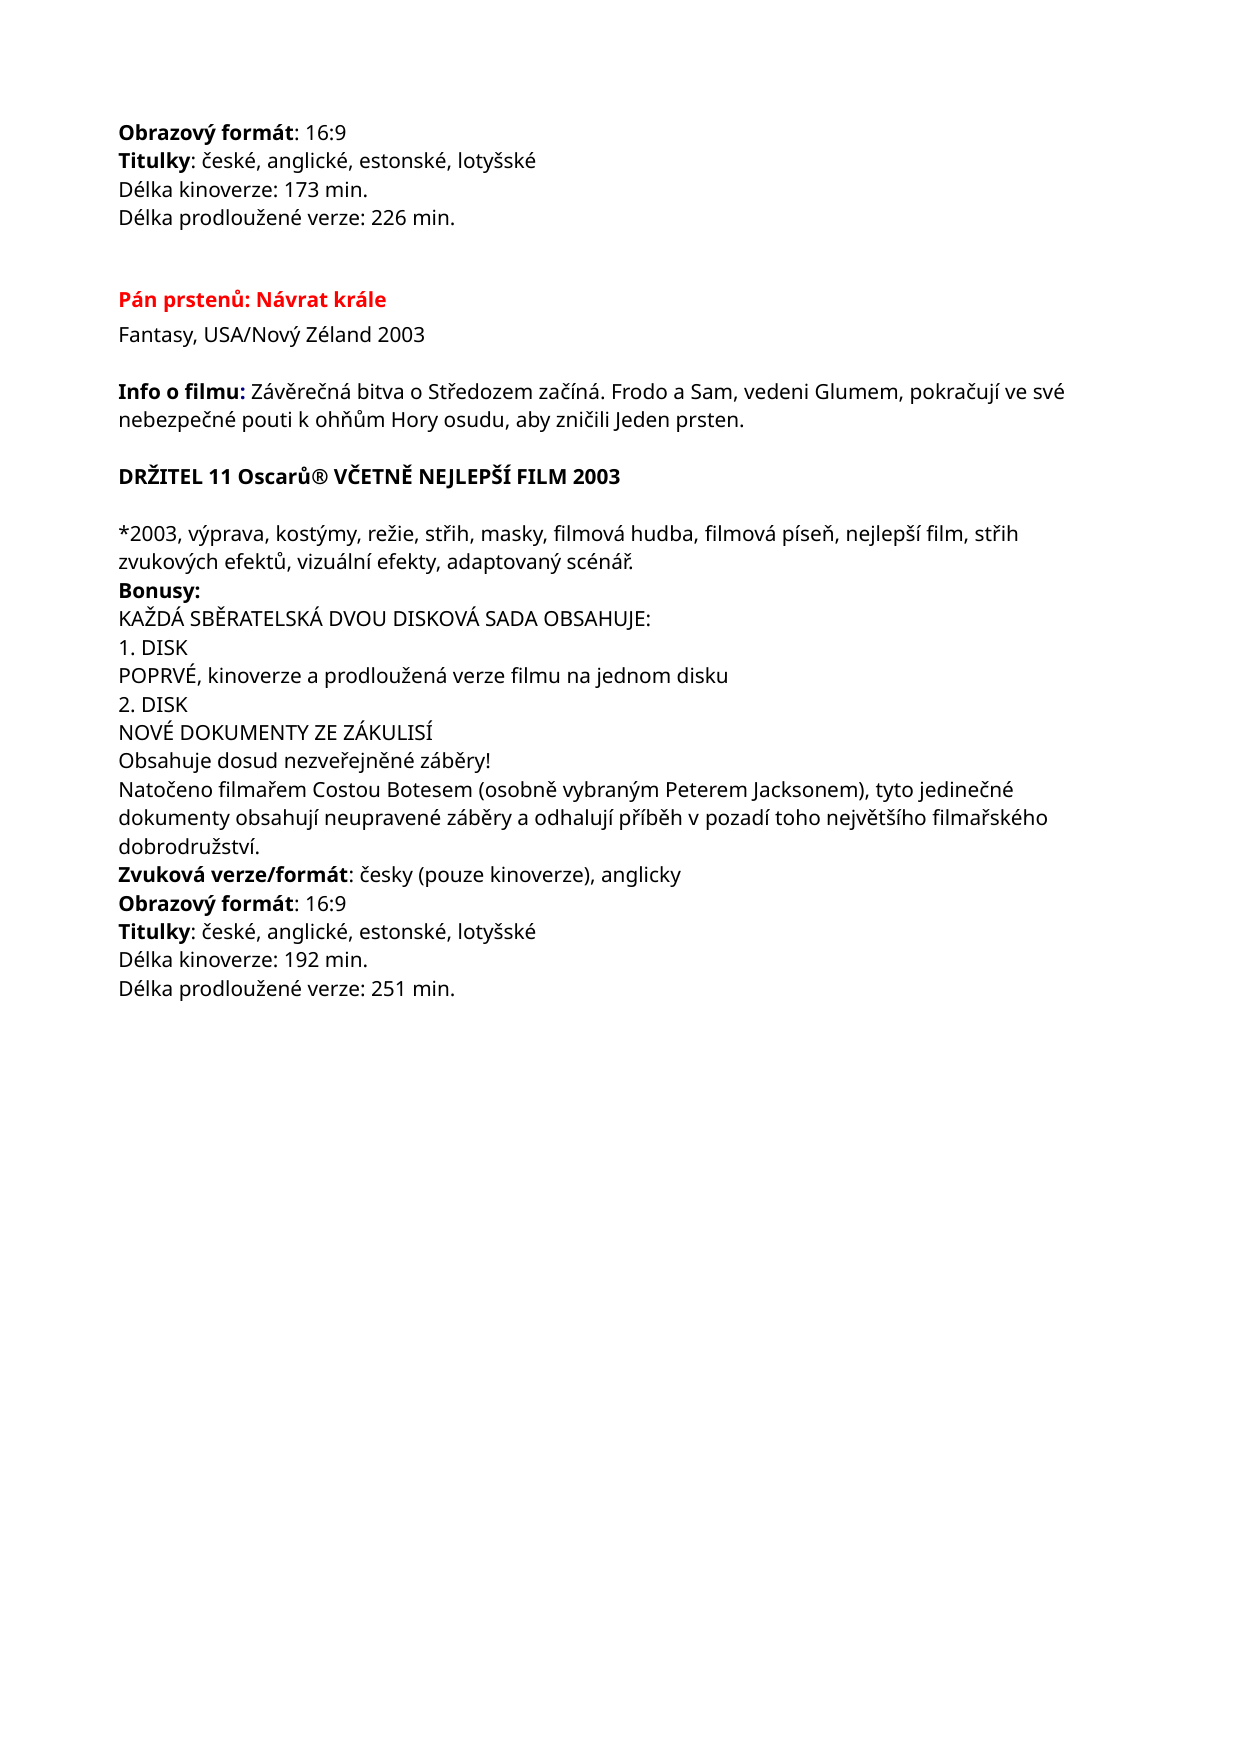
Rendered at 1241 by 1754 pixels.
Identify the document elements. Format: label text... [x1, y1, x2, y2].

text Titulky: české, anglické, estonské, lotyšské [118, 147, 1122, 175]
text Délka kinoverze: 192 min. [118, 946, 1122, 974]
text Obrazový formát: 16:9 [118, 889, 1122, 917]
text NOVÉ DOKUMENTY ZE ZÁKULISÍ [118, 718, 1122, 747]
text Bonusy: [118, 576, 1122, 604]
text DRŽITEL 11 Oscarů® VČETNĚ NEJLEPŠÍ FILM 2003 [118, 462, 1122, 491]
text Info o filmu: Závěrečná bitva o Středozem začíná. Frodo a Sam, vedeni Glumem, pokračují ve své nebezpečné pouti k ohňům Hory osudu, aby zničili Jeden prsten. [118, 377, 1122, 434]
text *2003, výprava, kostýmy, režie, střih, masky, filmová hudba, filmová píseň, nejlepší film, střih zvukových efektů, vizuální efekty, adaptovaný scénář. [118, 519, 1122, 576]
text Délka prodloužené verze: 251 min. [118, 974, 1122, 1002]
text KAŽDÁ SBĚRATELSKÁ DVOU DISKOVÁ SADA OBSAHUJE: [118, 604, 1122, 633]
text Natočeno filmařem Costou Botesem (osobně vybraným Peterem Jacksonem), tyto jedinečné dokumenty obsahují neupravené záběry a odhalují příběh v pozadí toho největšího filmařského dobrodružství. [118, 775, 1122, 860]
text Délka prodloužené verze: 226 min. [118, 203, 1122, 232]
text Zvuková verze/formát: česky (pouze kinoverze), anglicky [118, 860, 1122, 889]
text 2. DISK [118, 690, 1122, 718]
text Obsahuje dosud nezveřejněné záběry! [118, 747, 1122, 775]
text Titulky: české, anglické, estonské, lotyšské [118, 917, 1122, 946]
text POPRVÉ, kinoverze a prodloužená verze filmu na jednom disku [118, 661, 1122, 690]
subtitle Pán prstenů: Návrat krále [118, 285, 1122, 314]
text Délka kinoverze: 173 min. [118, 175, 1122, 203]
text Fantasy, USA/Nový Zéland 2003 [118, 320, 1122, 348]
text 1. DISK [118, 633, 1122, 661]
text Obrazový formát: 16:9 [118, 118, 1122, 147]
